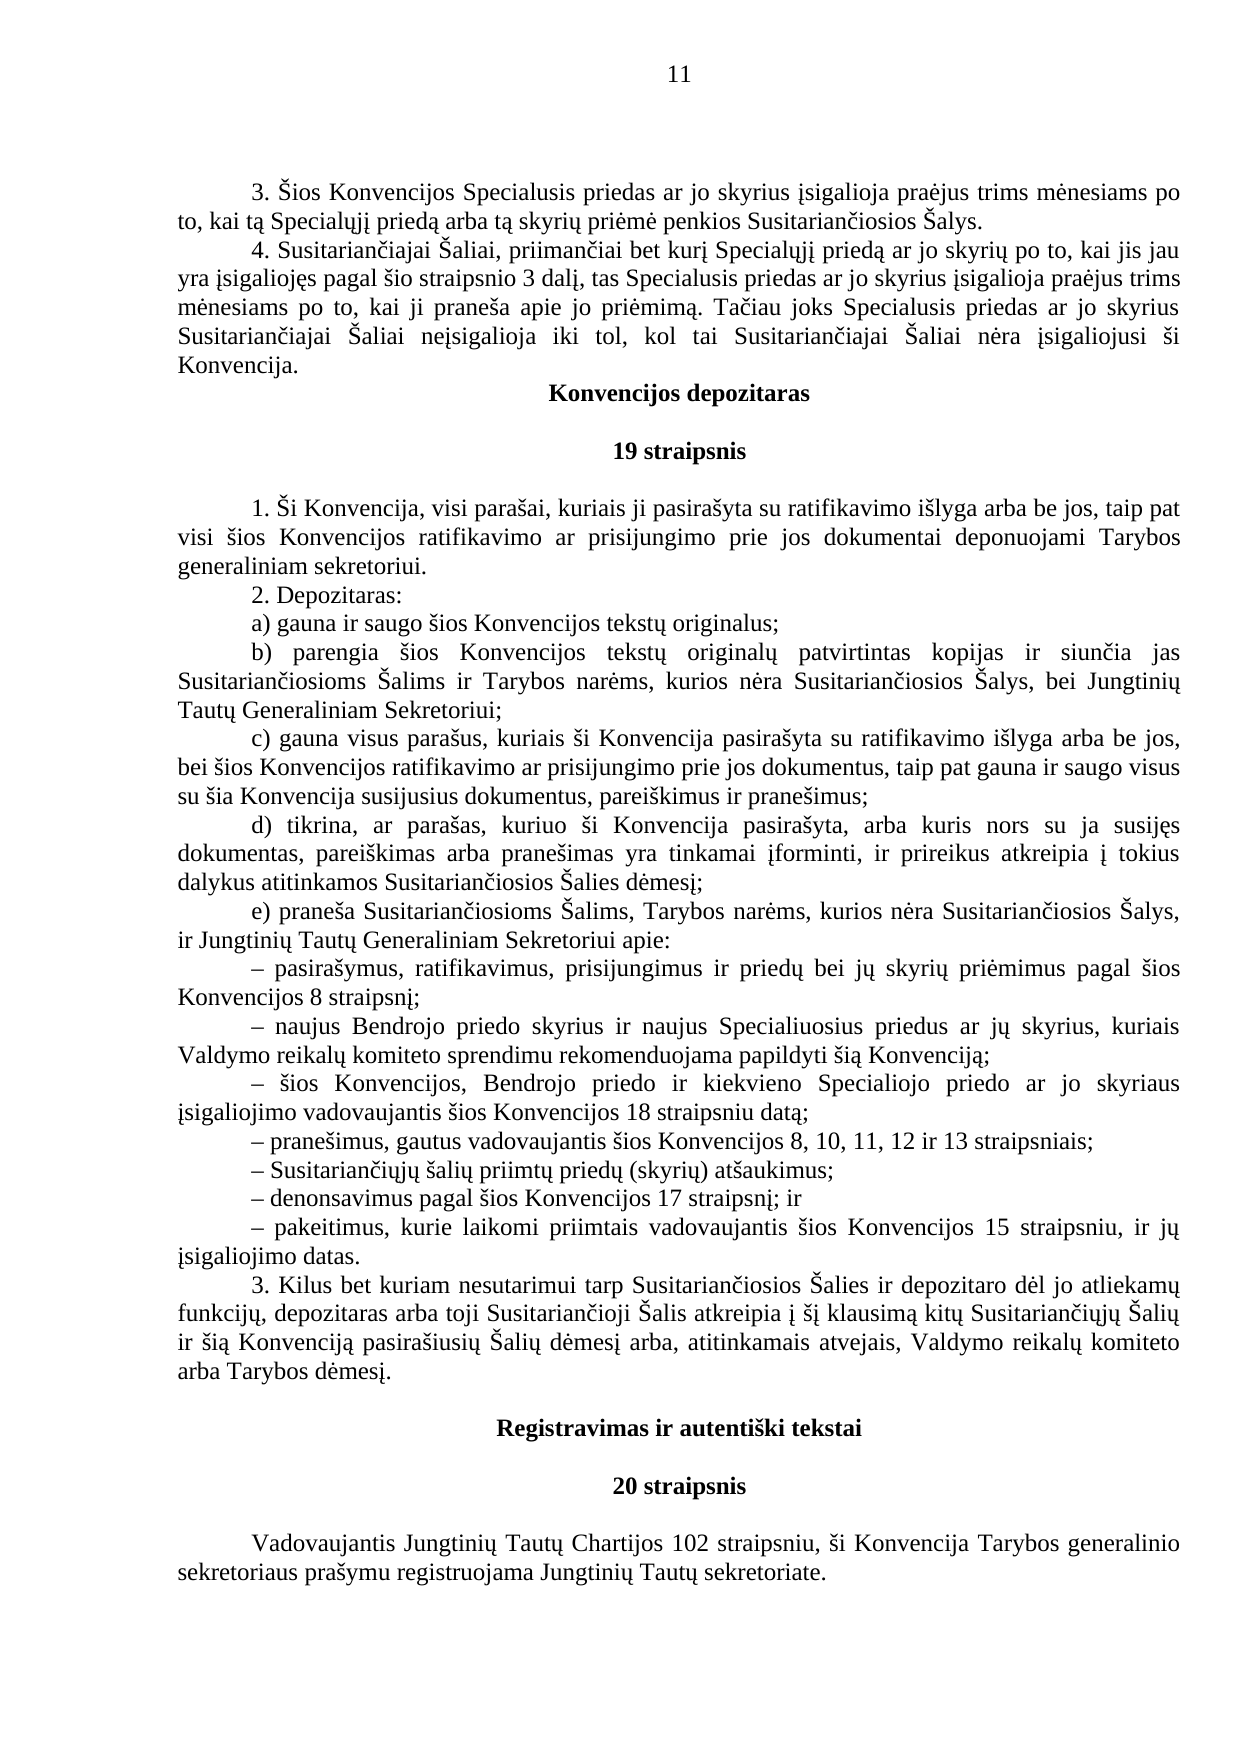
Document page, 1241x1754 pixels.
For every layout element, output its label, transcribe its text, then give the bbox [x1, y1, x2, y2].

text Vadovaujantis Jungtinių Tautų Chartijos 102 straipsniu, ši Konvencija Tarybos generalinio sekretoriaus prašymu registruojama Jungtinių Tautų sekretoriate. [177, 1528, 1181, 1586]
text Registravimas ir autentiški tekstai [177, 1413, 1181, 1442]
text – pasirašymus, ratifikavimus, prisijungimus ir priedų bei jų skyrių priėmimus pagal šios Konvencijos 8 straipsnį; [177, 953, 1181, 1011]
text 1. Ši Konvencija, visi parašai, kuriais ji pasirašyta su ratifikavimo išlyga arba be jos, taip pat visi šios Konvencijos ratifikavimo ar prisijungimo prie jos dokumentai deponuojami Tarybos generaliniam sekretoriui. [177, 493, 1181, 580]
text e) praneša Susitariančiosioms Šalims, Tarybos narėms, kurios nėra Susitariančiosios Šalys, ir Jungtinių Tautų Generaliniam Sekretoriui apie: [177, 896, 1181, 953]
text c) gauna visus parašus, kuriais ši Konvencija pasirašyta su ratifikavimo išlyga arba be jos, bei šios Konvencijos ratifikavimo ar prisijungimo prie jos dokumentus, taip pat gauna ir saugo visus su šia Konvencija susijusius dokumentus, pareiškimus ir pranešimus; [177, 723, 1181, 810]
text – Susitariančiųjų šalių priimtų priedų (skyrių) atšaukimus; [177, 1155, 1181, 1183]
text – denonsavimus pagal šios Konvencijos 17 straipsnį; ir [177, 1183, 1181, 1212]
text 20 straipsnis [177, 1471, 1181, 1500]
text 19 straipsnis [177, 436, 1181, 465]
text 2. Depozitaras: [177, 580, 1181, 608]
text – pranešimus, gautus vadovaujantis šios Konvencijos 8, 10, 11, 12 ir 13 straipsniais; [177, 1126, 1181, 1155]
text 4. Susitariančiajai Šaliai, priimančiai bet kurį Specialųjį priedą ar jo skyrių po to, kai jis jau yra įsigaliojęs pagal šio straipsnio 3 dalį, tas Specialusis priedas ar jo skyrius įsigalioja praėjus trims mėnesiams po to, kai ji praneša apie jo priėmimą. Tačiau joks Specialusis priedas ar jo skyrius Susitariančiajai Šaliai neįsigalioja iki tol, kol tai Susitariančiajai Šaliai nėra įsigaliojusi ši Konvencija. [177, 235, 1181, 378]
text Konvencijos depozitaras [177, 378, 1181, 407]
text – pakeitimus, kurie laikomi priimtais vadovaujantis šios Konvencijos 15 straipsniu, ir jų įsigaliojimo datas. [177, 1212, 1181, 1270]
text b) parengia šios Konvencijos tekstų originalų patvirtintas kopijas ir siunčia jas Susitariančiosioms Šalims ir Tarybos narėms, kurios nėra Susitariančiosios Šalys, bei Jungtinių Tautų Generaliniam Sekretoriui; [177, 637, 1181, 723]
text a) gauna ir saugo šios Konvencijos tekstų originalus; [177, 608, 1181, 637]
text 3. Šios Konvencijos Specialusis priedas ar jo skyrius įsigalioja praėjus trims mėnesiams po to, kai tą Specialųjį priedą arba tą skyrių priėmė penkios Susitariančiosios Šalys. [177, 177, 1181, 235]
text – naujus Bendrojo priedo skyrius ir naujus Specialiuosius priedus ar jų skyrius, kuriais Valdymo reikalų komiteto sprendimu rekomenduojama papildyti šią Konvenciją; [177, 1011, 1181, 1068]
text – šios Konvencijos, Bendrojo priedo ir kiekvieno Specialiojo priedo ar jo skyriaus įsigaliojimo vadovaujantis šios Konvencijos 18 straipsniu datą; [177, 1068, 1181, 1126]
text d) tikrina, ar parašas, kuriuo ši Konvencija pasirašyta, arba kuris nors su ja susijęs dokumentas, pareiškimas arba pranešimas yra tinkamai įforminti, ir prireikus atkreipia į tokius dalykus atitinkamos Susitariančiosios Šalies dėmesį; [177, 810, 1181, 896]
text 3. Kilus bet kuriam nesutarimui tarp Susitariančiosios Šalies ir depozitaro dėl jo atliekamų funkcijų, depozitaras arba toji Susitariančioji Šalis atkreipia į šį klausimą kitų Susitariančiųjų Šalių ir šią Konvenciją pasirašiusių Šalių dėmesį arba, atitinkamais atvejais, Valdymo reikalų komiteto arba Tarybos dėmesį. [177, 1270, 1181, 1385]
